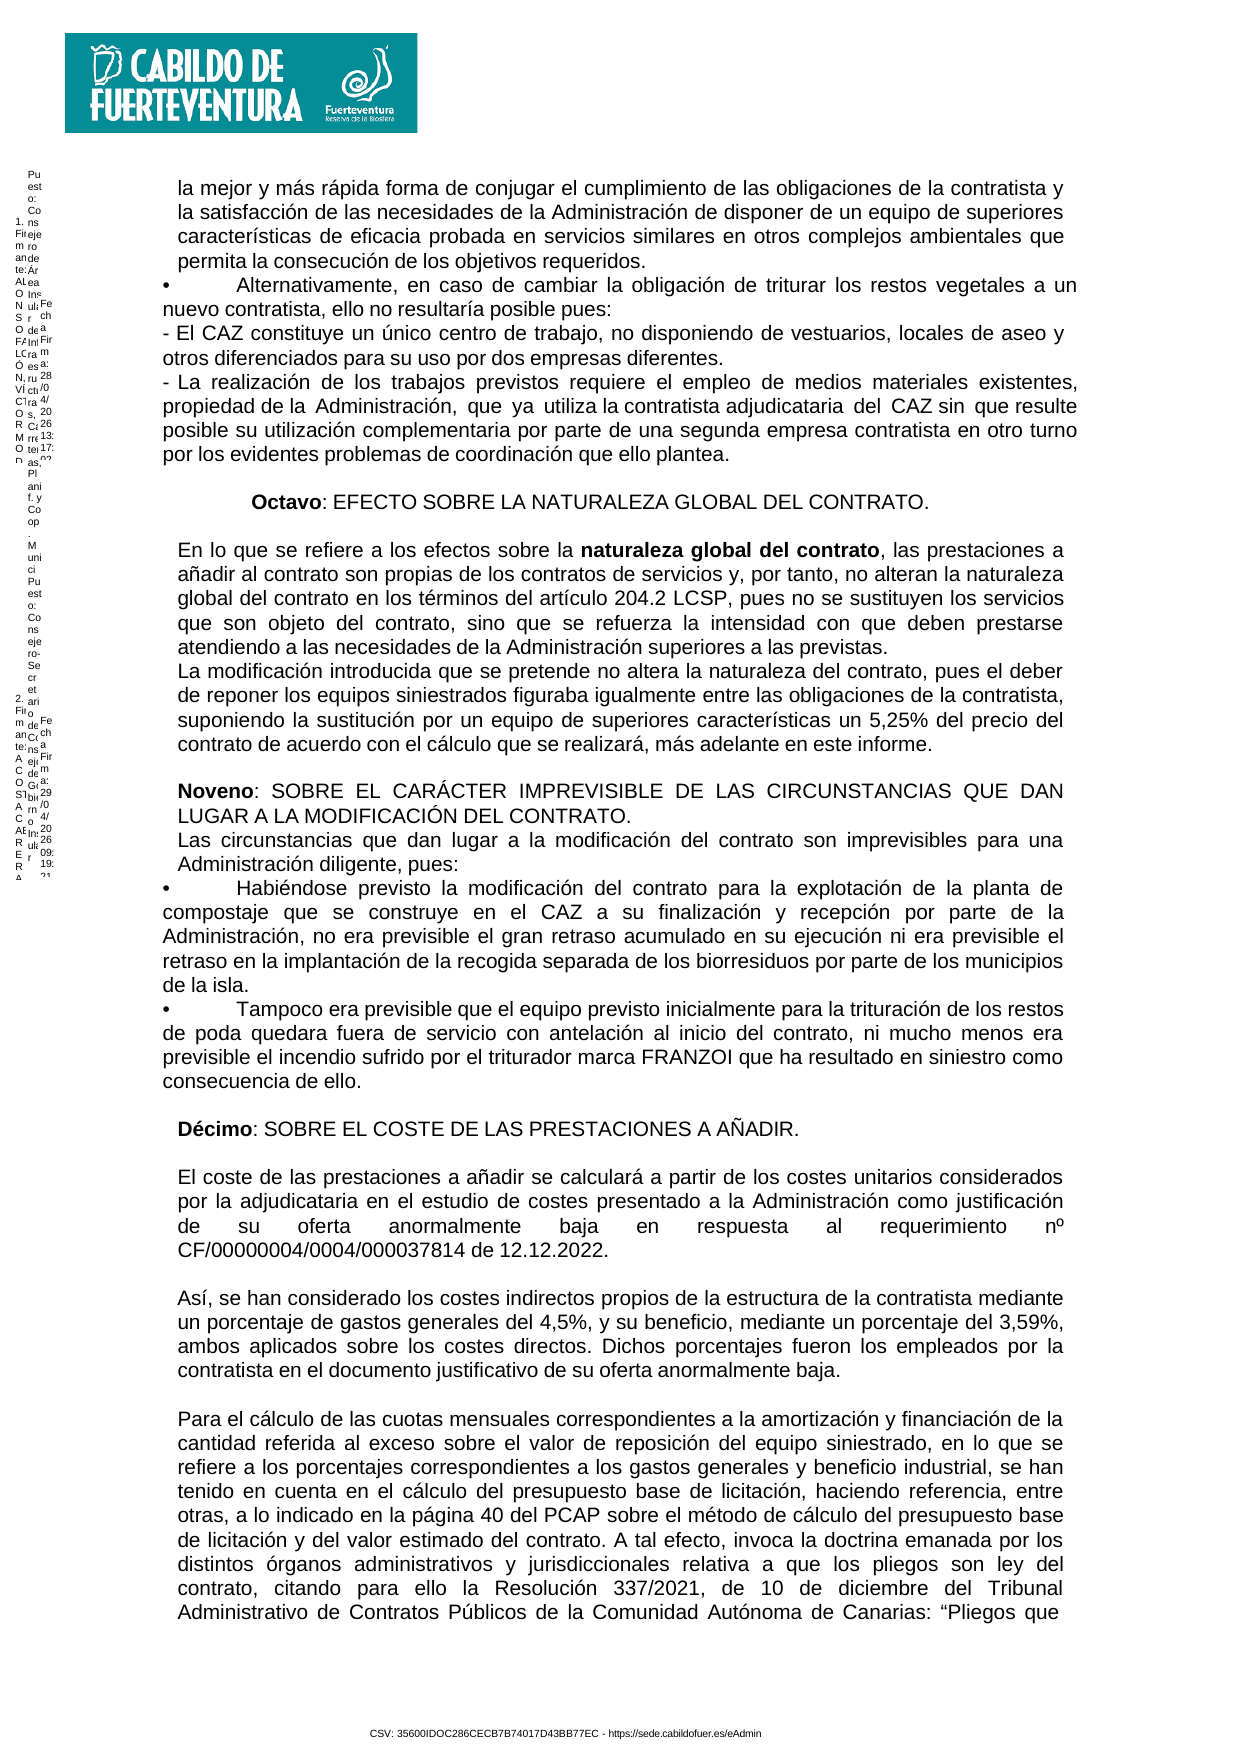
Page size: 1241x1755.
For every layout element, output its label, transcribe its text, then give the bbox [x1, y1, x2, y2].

text En lo que se refiere a los efectos sobre la naturaleza global del contrato, las prestaciones a añadir al contrato son propias de los contratos de servicios y, por tanto, no alteran la naturaleza global del contrato en los términos del artículo 204.2 LCSP, pues no se sustituyen los servicios que son objeto del contrato, sino que se refuerza la intensidad con que deben prestarse atendiendo a las necesidades de la Administración superiores a las previstas. [177, 538, 1064, 659]
list La realización de los trabajos previstos requiere el empleo de medios materiales existentes, propiedad de la Administración, que ya utiliza la contratista adjudicataria del CAZ sin que resulte posible su utilización complementaria por parte de una segunda empresa contratista en otro turno por los evidentes problemas de coordinación que ello plantea. [162, 369, 1078, 466]
text 2.Firmante: ACOSTA CABRERA, BLAS [15, 693, 29, 879]
text Fecha Firma: 29/04/2026 09:19:21 [40, 714, 54, 876]
text Así, se han considerado los costes indirectos propios de la estructura de la contratista mediante un porcentaje de gastos generales del 4,5%, y su beneficio, mediante un porcentaje del 3,59%, ambos aplicados sobre los costes directos. Dichos porcentajes fueron los empleados por la contratista en el documento justificativo de su oferta anormalmente baja. [177, 1286, 1064, 1382]
text la mejor y más rápida forma de conjugar el cumplimiento de las obligaciones de la contratista y la satisfacción de las necesidades de la Administración de disponer de un equipo de superiores características de eficacia probada en servicios similares en otros complejos ambientales que permita la consecución de los objetivos requeridos. [13, 167, 54, 879]
text Octavo: EFECTO SOBRE LA NATURALEZA GLOBAL DEL CONTRATO. [251, 490, 1078, 514]
list Tampoco era previsible que el equipo previsto inicialmente para la trituración de los restos de poda quedara fuera de servicio con antelación al inicio del contrato, ni mucho menos era previsible el incendio sufrido por el triturador marca FRANZOI que ha resultado en siniestro como consecuencia de ello. [162, 997, 1064, 1093]
text Décimo: SOBRE EL COSTE DE LAS PRESTACIONES A AÑADIR. [177, 1117, 1078, 1141]
text Fecha Firma: 28/04/2026 13:17:02 [40, 298, 54, 460]
text la mejor y más rápida forma de conjugar el cumplimiento de las obligaciones de la contratista y la satisfacción de las necesidades de la Administración de disponer de un equipo de superiores características de eficacia probada en servicios similares en otros complejos ambientales que permita la consecución de los objetivos requeridos. [177, 176, 1064, 273]
list Alternativamente, en caso de cambiar la obligación de triturar los restos vegetales a un nuevo contratista, ello no resultaría posible pues: [162, 273, 1078, 321]
text Para el cálculo de las cuotas mensuales correspondientes a la amortización y financiación de la cantidad referida al exceso sobre el valor de reposición del equipo siniestrado, en lo que se refiere a los porcentajes correspondientes a los gastos generales y beneficio industrial, se han tenido en cuenta en el cálculo del presupuesto base de licitación, haciendo referencia, entre otras, a lo indicado en la página 40 del PCAP sobre el método de cálculo del presupuesto base de licitación y del valor estimado del contrato. A tal efecto, invoca la doctrina emanada por los distintos órganos administrativos y jurisdiccionales relativa a que los pliegos son ley del contrato, citando para ello la Resolución 337/2021, de 10 de diciembre del Tribunal Administrativo de Contratos Públicos de la Comunidad Autónoma de Canarias: “Pliegos que [177, 1407, 1064, 1624]
list Habiéndose previsto la modificación del contrato para la explotación de la planta de compostaje que se construye en el CAZ a su finalización y recepción por parte de la Administración, no era previsible el gran retraso acumulado en su ejecución ni era previsible el retraso en la implantación de la recogida separada de los biorresiduos por parte de los municipios de la isla. [162, 876, 1064, 997]
text Noveno: SOBRE EL CARÁCTER IMPREVISIBLE DE LAS CIRCUNSTANCIAS QUE DAN LUGAR A LA MODIFICACIÓN DEL CONTRATO. [177, 779, 1064, 828]
text 1.Firmante: ALONSO FALCÓN, VÍCTOR MODESTO [15, 216, 26, 462]
text El coste de las prestaciones a añadir se calculará a partir de los costes unitarios considerados por la adjudicataria en el estudio de costes presentado a la Administración como justificación de su oferta anormalmente baja en respuesta al requerimiento nº CF/00000004/0004/000037814 de 12.12.2022. [177, 1165, 1064, 1262]
text Las circunstancias que dan lugar a la modificación del contrato son imprevisibles para una Administración diligente, pues: [177, 828, 1064, 876]
text Puesto: Consejero de Área Insular de Infraestructuras, Carreteras, Planif. y Coop. Munici Puesto: Consejero-Secretario del Consejo de Gobierno Insular [28, 169, 42, 863]
list El CAZ constituye un único centro de trabajo, no disponiendo de vestuarios, locales de aseo y otros diferenciados para su uso por dos empresas diferentes. [162, 321, 1064, 369]
text La modificación introducida que se pretende no altera la naturaleza del contrato, pues el deber de reponer los equipos siniestrados figuraba igualmente entre las obligaciones de la contratista, suponiendo la sustitución por un equipo de superiores características un 5,25% del precio del contrato de acuerdo con el cálculo que se realizará, más adelante en este informe. [177, 659, 1064, 756]
